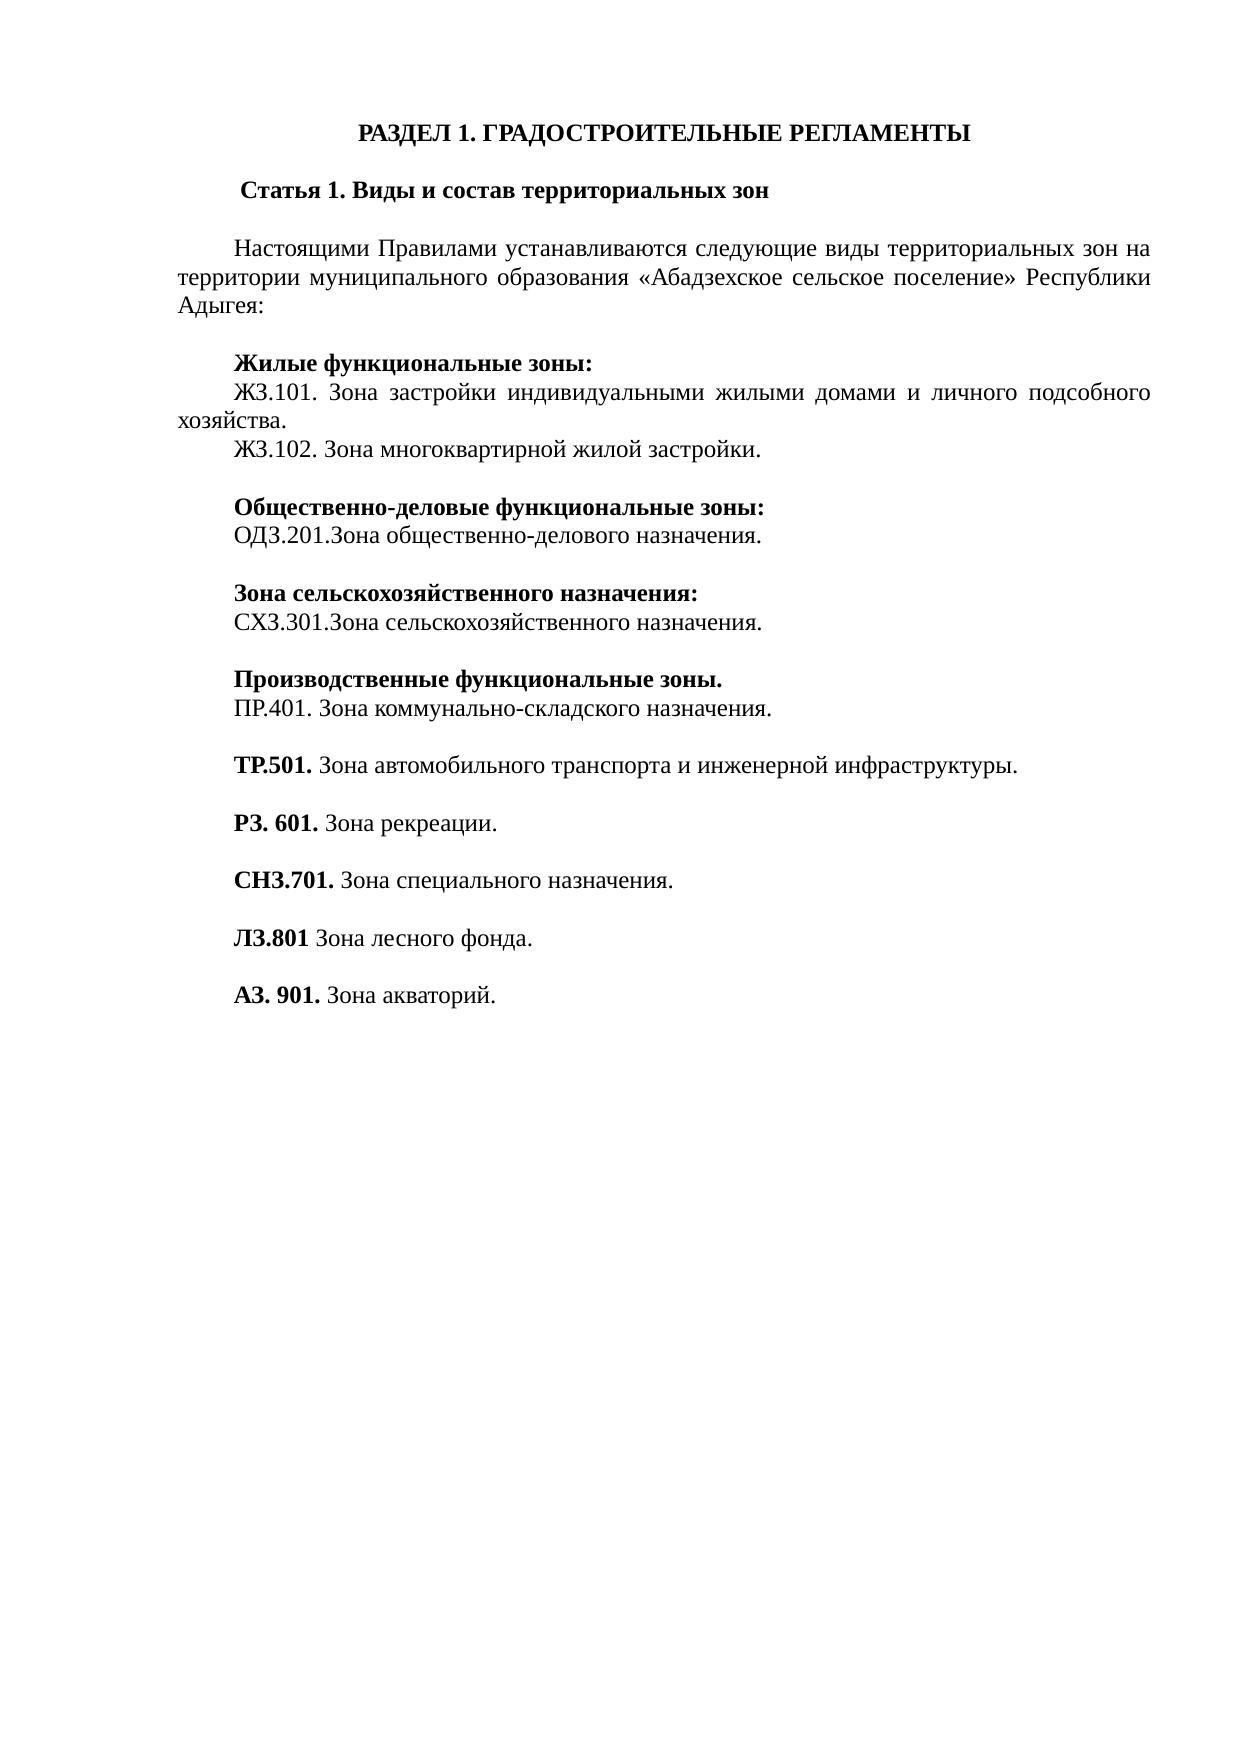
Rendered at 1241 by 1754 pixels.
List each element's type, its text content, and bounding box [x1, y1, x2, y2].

text Настоящими Правилами устанавливаются следующие виды территориальных зон на территории муниципального образования «Абадзехское сельское поселение» Республики Адыгея: [177, 233, 1152, 319]
text СХЗ.301.Зона сельскохозяйственного назначения. [177, 607, 1152, 636]
text ЖЗ.102. Зона многоквартирной жилой застройки. [177, 434, 1152, 463]
text РЗ. 601. Зона рекреации. [177, 808, 1152, 837]
text СНЗ.701. Зона специального назначения. [177, 866, 1152, 894]
text ЛЗ.801 Зона лесного фонда. [177, 923, 1152, 952]
text АЗ. 901. Зона акваторий. [177, 981, 1152, 1009]
text Производственные функциональные зоны. [177, 664, 1152, 693]
text Зона сельскохозяйственного назначения: [177, 578, 1152, 607]
text ЖЗ.101. Зона застройки индивидуальными жилыми домами и личного подсобного хозяйства. [177, 377, 1152, 434]
text РАЗДЕЛ 1. ГРАДОСТРОИТЕЛЬНЫЕ РЕГЛАМЕНТЫ [177, 118, 1152, 147]
text Общественно-деловые функциональные зоны: [177, 492, 1152, 521]
text ОДЗ.201.Зона общественно-делового назначения. [177, 521, 1152, 549]
text Жилые функциональные зоны: [177, 348, 1152, 377]
text ПР.401. Зона коммунально-складского назначения. [177, 693, 1152, 722]
text Статья 1. Виды и состав территориальных зон [177, 176, 1152, 204]
text ТР.501. Зона автомобильного транспорта и инженерной инфраструктуры. [177, 751, 1152, 779]
